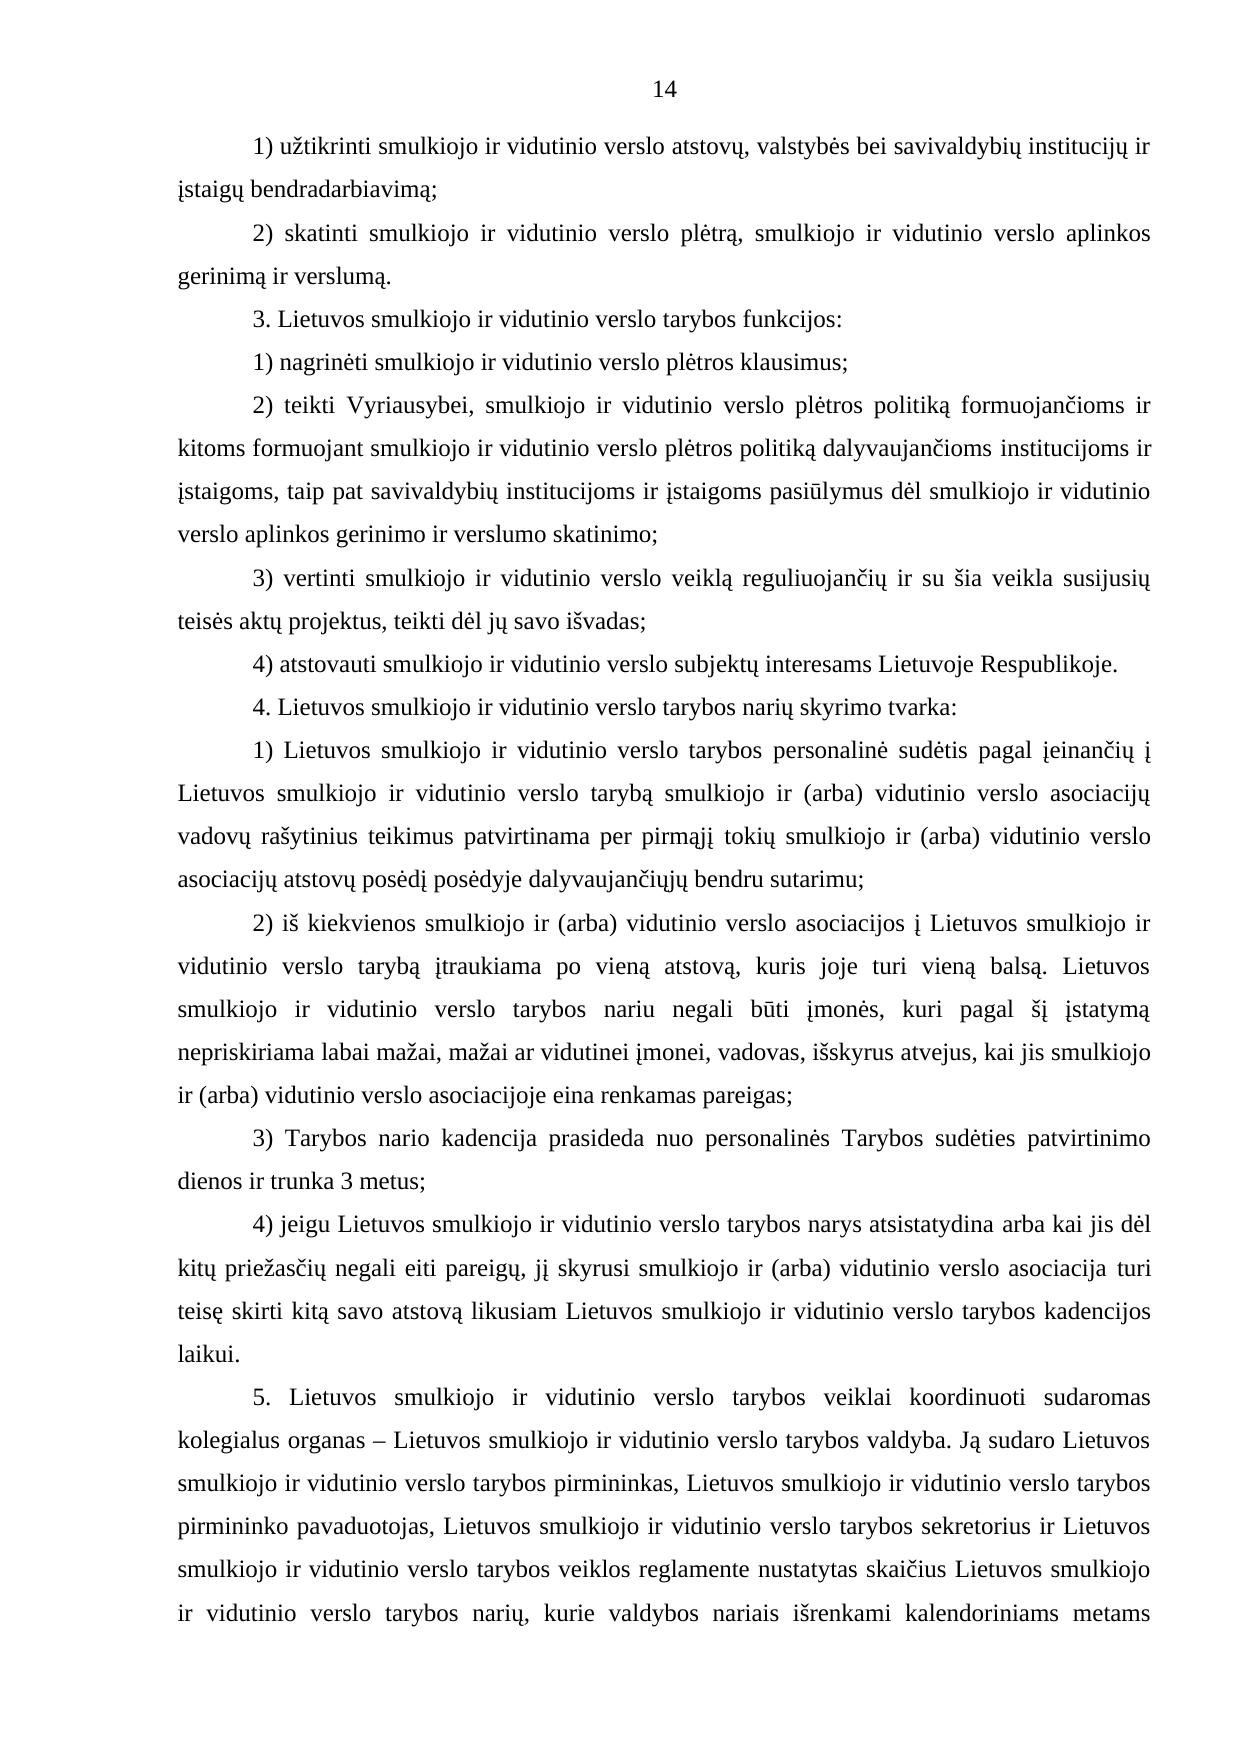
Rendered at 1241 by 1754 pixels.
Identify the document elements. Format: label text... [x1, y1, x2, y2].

text 5. Lietuvos smulkiojo ir vidutinio verslo tarybos veiklai koordinuoti sudaromas kolegialus organas – Lietuvos smulkiojo ir vidutinio verslo tarybos valdyba. Ją sudaro Lietuvos smulkiojo ir vidutinio verslo tarybos pirmininkas, Lietuvos smulkiojo ir vidutinio verslo tarybos pirmininko pavaduotojas, Lietuvos smulkiojo ir vidutinio verslo tarybos sekretorius ir Lietuvos smulkiojo ir vidutinio verslo tarybos veiklos reglamente nustatytas skaičius Lietuvos smulkiojo ir vidutinio verslo tarybos narių, kurie valdybos nariais išrenkami kalendoriniams metams [177, 1382, 1152, 1626]
text 1) nagrinėti smulkiojo ir vidutinio verslo plėtros klausimus; [177, 347, 1152, 376]
text 3. Lietuvos smulkiojo ir vidutinio verslo tarybos funkcijos: [177, 304, 1152, 333]
text 4. Lietuvos smulkiojo ir vidutinio verslo tarybos narių skyrimo tvarka: [177, 692, 1152, 721]
text 2) teikti Vyriausybei, smulkiojo ir vidutinio verslo plėtros politiką formuojančioms ir kitoms formuojant smulkiojo ir vidutinio verslo plėtros politiką dalyvaujančioms institucijoms ir įstaigoms, taip pat savivaldybių institucijoms ir įstaigoms pasiūlymus dėl smulkiojo ir vidutinio verslo aplinkos gerinimo ir verslumo skatinimo; [177, 390, 1152, 548]
text 2) skatinti smulkiojo ir vidutinio verslo plėtrą, smulkiojo ir vidutinio verslo aplinkos gerinimą ir verslumą. [177, 218, 1152, 289]
text 1) Lietuvos smulkiojo ir vidutinio verslo tarybos personalinė sudėtis pagal įeinančių į Lietuvos smulkiojo ir vidutinio verslo tarybą smulkiojo ir (arba) vidutinio verslo asociacijų vadovų rašytinius teikimus patvirtinama per pirmąjį tokių smulkiojo ir (arba) vidutinio verslo asociacijų atstovų posėdį posėdyje dalyvaujančiųjų bendru sutarimu; [177, 735, 1152, 893]
text 1) užtikrinti smulkiojo ir vidutinio verslo atstovų, valstybės bei savivaldybių institucijų ir įstaigų bendradarbiavimą; [177, 131, 1152, 203]
text 3) vertinti smulkiojo ir vidutinio verslo veiklą reguliuojančių ir su šia veikla susijusių teisės aktų projektus, teikti dėl jų savo išvadas; [177, 563, 1152, 634]
text 3) Tarybos nario kadencija prasideda nuo personalinės Tarybos sudėties patvirtinimo dienos ir trunka 3 metus; [177, 1123, 1152, 1195]
text 2) iš kiekvienos smulkiojo ir (arba) vidutinio verslo asociacijos į Lietuvos smulkiojo ir vidutinio verslo tarybą įtraukiama po vieną atstovą, kuris joje turi vieną balsą. Lietuvos smulkiojo ir vidutinio verslo tarybos nariu negali būti įmonės, kuri pagal šį įstatymą nepriskiriama labai mažai, mažai ar vidutinei įmonei, vadovas, išskyrus atvejus, kai jis smulkiojo ir (arba) vidutinio verslo asociacijoje eina renkamas pareigas; [177, 908, 1152, 1109]
text 4) atstovauti smulkiojo ir vidutinio verslo subjektų interesams Lietuvoje Respublikoje. [177, 649, 1152, 678]
text 4) jeigu Lietuvos smulkiojo ir vidutinio verslo tarybos narys atsistatydina arba kai jis dėl kitų priežasčių negali eiti pareigų, jį skyrusi smulkiojo ir (arba) vidutinio verslo asociacija turi teisę skirti kitą savo atstovą likusiam Lietuvos smulkiojo ir vidutinio verslo tarybos kadencijos laikui. [177, 1209, 1152, 1368]
